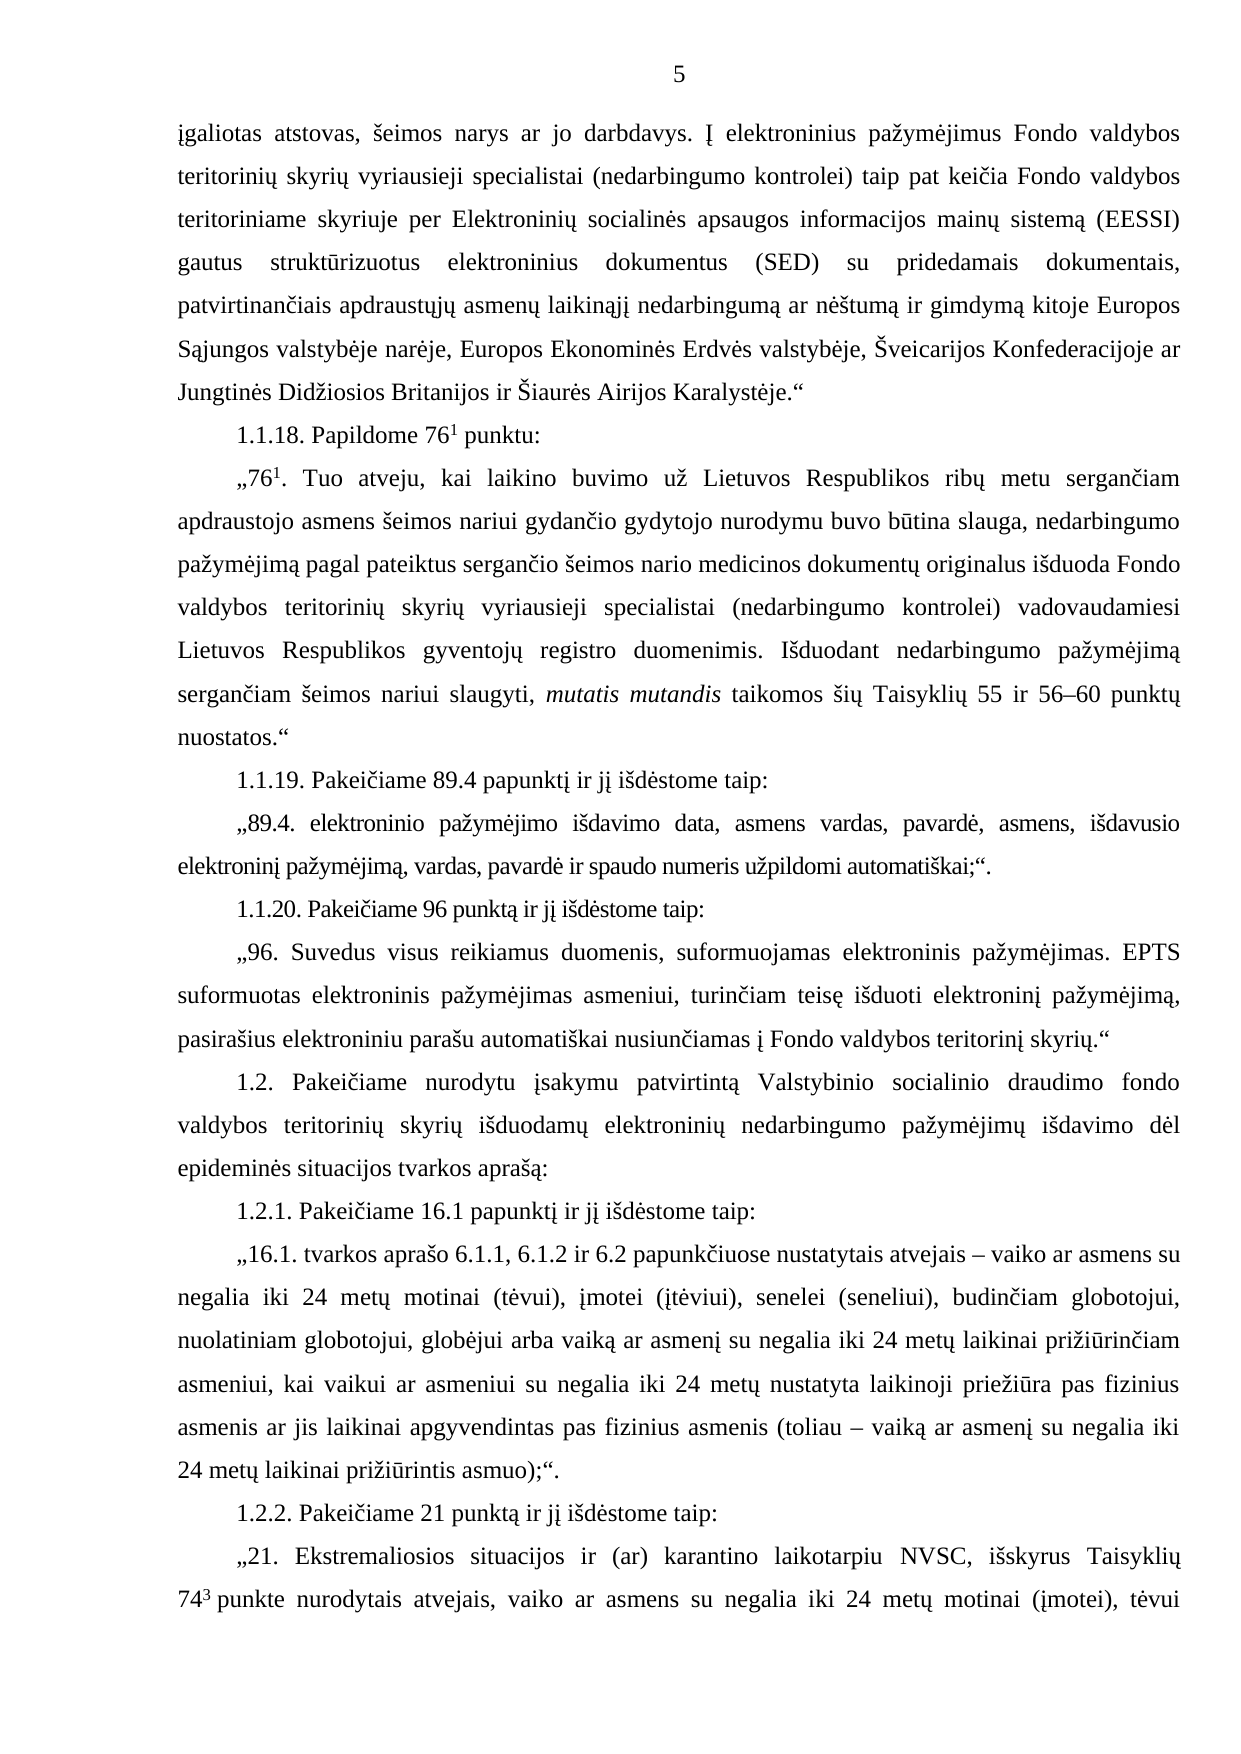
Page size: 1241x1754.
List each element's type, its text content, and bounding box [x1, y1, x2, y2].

text 1.2. Pakeičiame nurodytu įsakymu patvirtintą Valstybinio socialinio draudimo fondo valdybos teritorinių skyrių išduodamų elektroninių nedarbingumo pažymėjimų išdavimo dėl epideminės situacijos tvarkos aprašą: [177, 1067, 1181, 1182]
text 1.2.2. Pakeičiame 21 punktą ir jį išdėstome taip: [177, 1498, 1181, 1527]
text „96. Suvedus visus reikiamus duomenis, suformuojamas elektroninis pažymėjimas. EPTS suformuotas elektroninis pažymėjimas asmeniui, turinčiam teisę išduoti elektroninį pažymėjimą, pasirašius elektroniniu parašu automatiškai nusiunčiamas į Fondo valdybos teritorinį skyrių.“ [177, 937, 1181, 1052]
text 1.1.20. Pakeičiame 96 punktą ir jį išdėstome taip: [177, 894, 1181, 923]
text „16.1. tvarkos aprašo 6.1.1, 6.1.2 ir 6.2 papunkčiuose nustatytais atvejais – vaiko ar asmens su negalia iki 24 metų motinai (tėvui), įmotei (įtėviui), senelei (seneliui), budinčiam globotojui, nuolatiniam globotojui, globėjui arba vaiką ar asmenį su negalia iki 24 metų laikinai prižiūrinčiam asmeniui, kai vaikui ar asmeniui su negalia iki 24 metų nustatyta laikinoji priežiūra pas fizinius asmenis ar jis laikinai apgyvendintas pas fizinius asmenis (toliau – vaiką ar asmenį su negalia iki 24 metų laikinai prižiūrintis asmuo);“. [177, 1239, 1181, 1484]
text „21. Ekstremaliosios situacijos ir (ar) karantino laikotarpiu NVSC, išskyrus Taisyklių 743 punkte nurodytais atvejais, vaiko ar asmens su negalia iki 24 metų motinai (įmotei), tėvui [177, 1541, 1181, 1613]
text „761. Tuo atveju, kai laikino buvimo už Lietuvos Respublikos ribų metu sergančiam apdraustojo asmens šeimos nariui gydančio gydytojo nurodymu buvo būtina slauga, nedarbingumo pažymėjimą pagal pateiktus sergančio šeimos nario medicinos dokumentų originalus išduoda Fondo valdybos teritorinių skyrių vyriausieji specialistai (nedarbingumo kontrolei) vadovaudamiesi Lietuvos Respublikos gyventojų registro duomenimis. Išduodant nedarbingumo pažymėjimą sergančiam šeimos nariui slaugyti, mutatis mutandis taikomos šių Taisyklių 55 ir 56–60 punktų nuostatos.“ [177, 463, 1181, 751]
text 1.1.19. Pakeičiame 89.4 papunktį ir jį išdėstome taip: [177, 765, 1181, 794]
text 1.2.1. Pakeičiame 16.1 papunktį ir jį išdėstome taip: [177, 1196, 1181, 1225]
text 1.1.18. Papildome 761 punktu: [177, 420, 1181, 449]
text „89.4. elektroninio pažymėjimo išdavimo data, asmens vardas, pavardė, asmens, išdavusio elektroninį pažymėjimą, vardas, pavardė ir spaudo numeris užpildomi automatiškai;“. [177, 808, 1181, 880]
text įgaliotas atstovas, šeimos narys ar jo darbdavys. Į elektroninius pažymėjimus Fondo valdybos teritorinių skyrių vyriausieji specialistai (nedarbingumo kontrolei) taip pat keičia Fondo valdybos teritoriniame skyriuje per Elektroninių socialinės apsaugos informacijos mainų sistemą (EESSI) gautus struktūrizuotus elektroninius dokumentus (SED) su pridedamais dokumentais, patvirtinančiais apdraustųjų asmenų laikinąjį nedarbingumą ar nėštumą ir gimdymą kitoje Europos Sąjungos valstybėje narėje, Europos Ekonominės Erdvės valstybėje, Šveicarijos Konfederacijoje ar Jungtinės Didžiosios Britanijos ir Šiaurės Airijos Karalystėje.“ [177, 118, 1181, 406]
